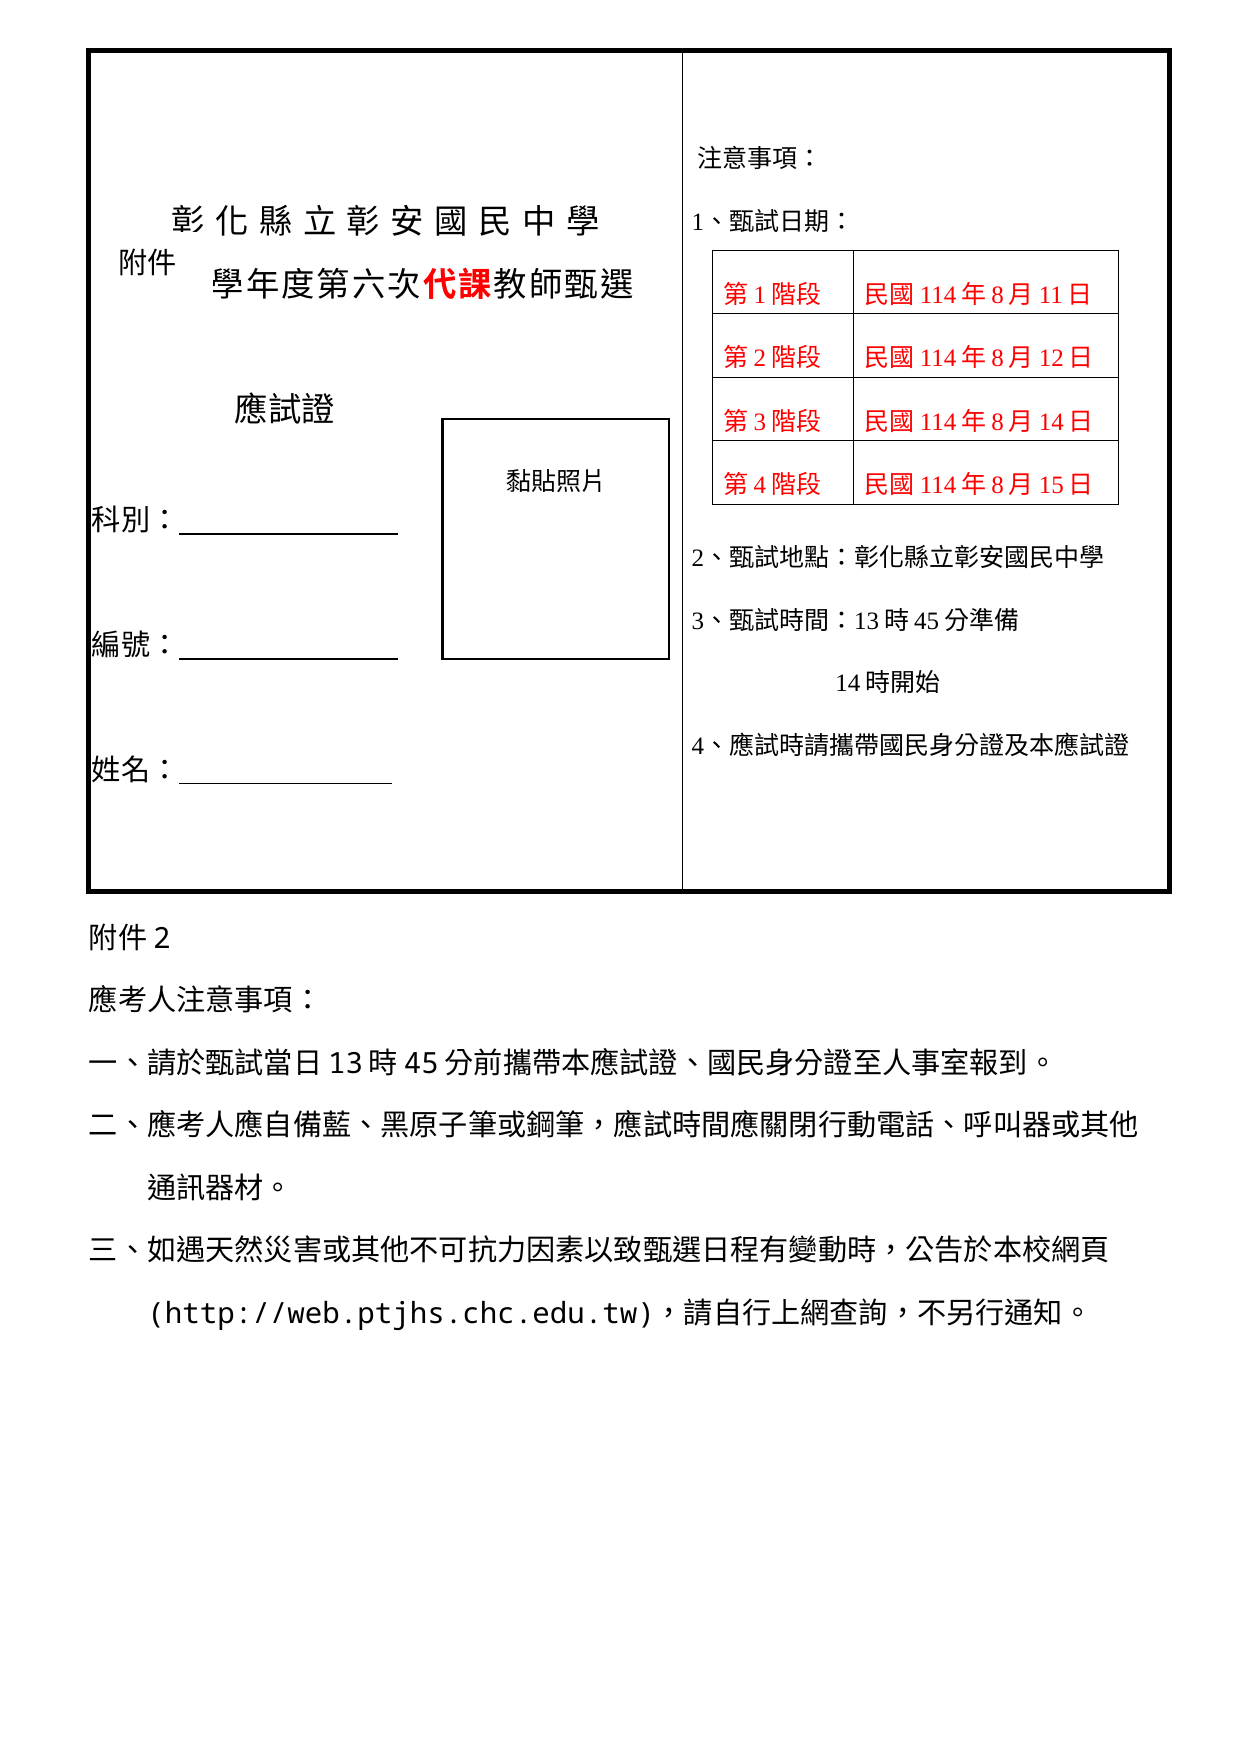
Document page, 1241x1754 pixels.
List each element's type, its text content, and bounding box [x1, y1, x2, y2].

text 附件 [118, 240, 198, 282]
text 附件2 [103, 232, 213, 303]
text 應考人注意事項： [89, 956, 1152, 1019]
table_cell 第2階段 [713, 314, 853, 377]
table_header 第1階段 [713, 251, 853, 313]
table_cell 第4階段 [713, 441, 853, 504]
text 二、應考人應自備藍、黑原子筆或鋼筆，應試時間應關閉行動電話、呼叫器或其他通訊器材。 [89, 1081, 1152, 1206]
text 三、如遇天然災害或其他不可抗力因素以致甄選日程有變動時，公告於本校網頁(http://web.ptjhs.chc.edu.tw)，請自行上網查詢，不另行通知。 [89, 1206, 1152, 1331]
table_cell 第3階段 [713, 378, 853, 440]
table_cell 民國114年8月12日 [854, 314, 1118, 377]
table_cell 民國114年8月15日 [854, 441, 1118, 504]
table_header 民國114年8月11日 [854, 251, 1118, 313]
text 附件2 [89, 894, 1152, 956]
table_header 彰化縣立彰安國民中學 114學年度第六次代課教師甄選 應試證 科別： 編號： 姓名： [91, 53, 682, 889]
text 一、請於甄試當日13時45分前攜帶本應試證、國民身分證至人事室報到。 [89, 1019, 1152, 1081]
table_header 注意事項： 1、甄試日期： 2、甄試地點：彰化縣立彰安國民中學 3、甄試時間：13時45分準備 14時開始 4、應試時請攜帶國民身分證及本應試證 [683, 53, 1167, 889]
table_cell 民國114年8月14日 [854, 378, 1118, 440]
